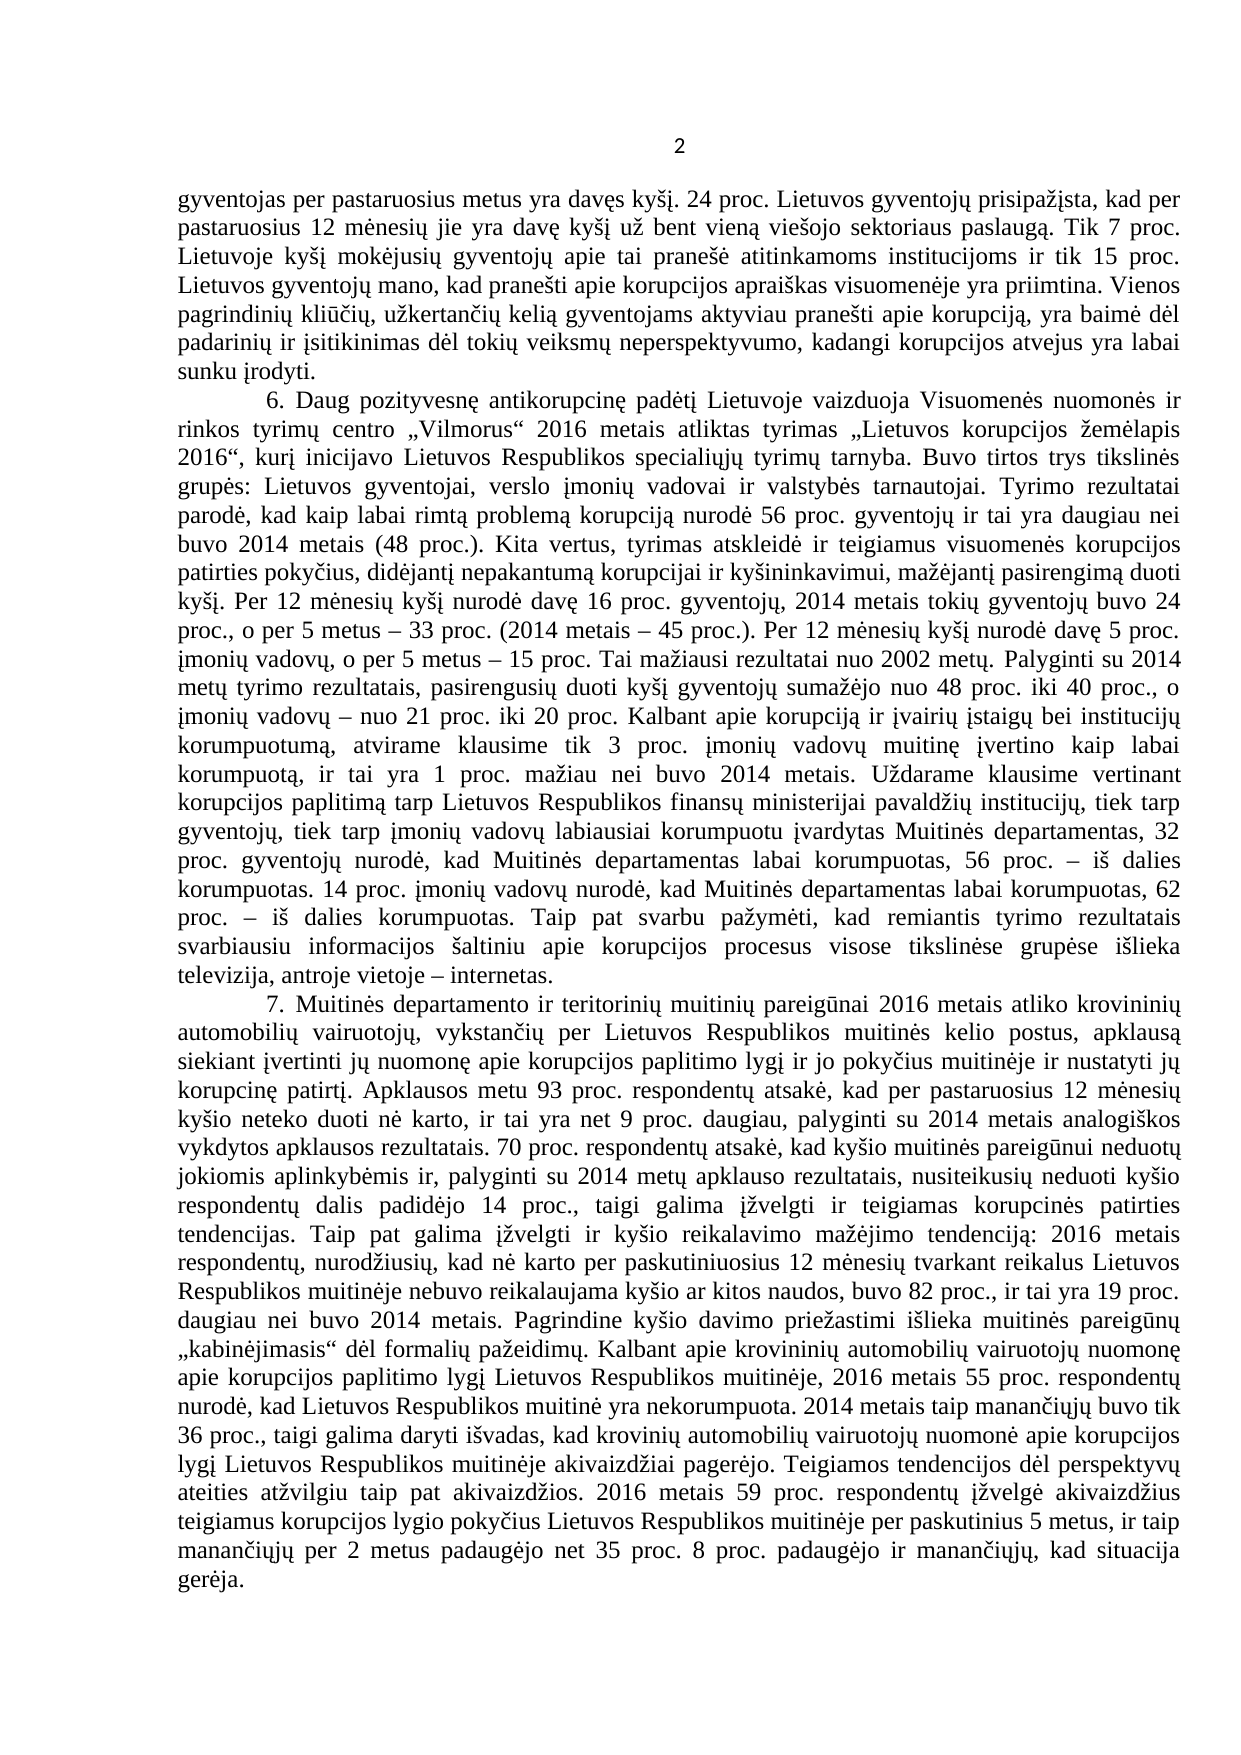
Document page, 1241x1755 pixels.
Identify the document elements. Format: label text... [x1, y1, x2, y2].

text 6. Daug pozityvesnę antikorupcinę padėtį Lietuvoje vaizduoja Visuomenės nuomonės ir rinkos tyrimų centro „Vilmorus“ 2016 metais atliktas tyrimas „Lietuvos korupcijos žemėlapis 2016“, kurį inicijavo Lietuvos Respublikos specialiųjų tyrimų tarnyba. Buvo tirtos trys tikslinės grupės: Lietuvos gyventojai, verslo įmonių vadovai ir valstybės tarnautojai. Tyrimo rezultatai parodė, kad kaip labai rimtą problemą korupciją nurodė 56 proc. gyventojų ir tai yra daugiau nei buvo 2014 metais (48 proc.). Kita vertus, tyrimas atskleidė ir teigiamus visuomenės korupcijos patirties pokyčius, didėjantį nepakantumą korupcijai ir kyšininkavimui, mažėjantį pasirengimą duoti kyšį. Per 12 mėnesių kyšį nurodė davę 16 proc. gyventojų, 2014 metais tokių gyventojų buvo 24 proc., o per 5 metus – 33 proc. (2014 metais – 45 proc.). Per 12 mėnesių kyšį nurodė davę 5 proc. įmonių vadovų, o per 5 metus – 15 proc. Tai mažiausi rezultatai nuo 2002 metų. Palyginti su 2014 metų tyrimo rezultatais, pasirengusių duoti kyšį gyventojų sumažėjo nuo 48 proc. iki 40 proc., o įmonių vadovų – nuo 21 proc. iki 20 proc. Kalbant apie korupciją ir įvairių įstaigų bei institucijų korumpuotumą, atvirame klausime tik 3 proc. įmonių vadovų muitinę įvertino kaip labai korumpuotą, ir tai yra 1 proc. mažiau nei buvo 2014 metais. Uždarame klausime vertinant korupcijos paplitimą tarp Lietuvos Respublikos finansų ministerijai pavaldžių institucijų, tiek tarp gyventojų, tiek tarp įmonių vadovų labiausiai korumpuotu įvardytas Muitinės departamentas, 32 proc. gyventojų nurodė, kad Muitinės departamentas labai korumpuotas, 56 proc. – iš dalies korumpuotas. 14 proc. įmonių vadovų nurodė, kad Muitinės departamentas labai korumpuotas, 62 proc. – iš dalies korumpuotas. Taip pat svarbu pažymėti, kad remiantis tyrimo rezultatais svarbiausiu informacijos šaltiniu apie korupcijos procesus visose tikslinėse grupėse išlieka televizija, antroje vietoje – internetas. [177, 385, 1181, 989]
text 7. Muitinės departamento ir teritorinių muitinių pareigūnai 2016 metais atliko krovininių automobilių vairuotojų, vykstančių per Lietuvos Respublikos muitinės kelio postus, apklausą siekiant įvertinti jų nuomonę apie korupcijos paplitimo lygį ir jo pokyčius muitinėje ir nustatyti jų korupcinę patirtį. Apklausos metu 93 proc. respondentų atsakė, kad per pastaruosius 12 mėnesių kyšio neteko duoti nė karto, ir tai yra net 9 proc. daugiau, palyginti su 2014 metais analogiškos vykdytos apklausos rezultatais. 70 proc. respondentų atsakė, kad kyšio muitinės pareigūnui neduotų jokiomis aplinkybėmis ir, palyginti su 2014 metų apklauso rezultatais, nusiteikusių neduoti kyšio respondentų dalis padidėjo 14 proc., taigi galima įžvelgti ir teigiamas korupcinės patirties tendencijas. Taip pat galima įžvelgti ir kyšio reikalavimo mažėjimo tendenciją: 2016 metais respondentų, nurodžiusių, kad nė karto per paskutiniuosius 12 mėnesių tvarkant reikalus Lietuvos Respublikos muitinėje nebuvo reikalaujama kyšio ar kitos naudos, buvo 82 proc., ir tai yra 19 proc. daugiau nei buvo 2014 metais. Pagrindine kyšio davimo priežastimi išlieka muitinės pareigūnų „kabinėjimasis“ dėl formalių pažeidimų. Kalbant apie krovininių automobilių vairuotojų nuomonę apie korupcijos paplitimo lygį Lietuvos Respublikos muitinėje, 2016 metais 55 proc. respondentų nurodė, kad Lietuvos Respublikos muitinė yra nekorumpuota. 2014 metais taip manančiųjų buvo tik 36 proc., taigi galima daryti išvadas, kad krovinių automobilių vairuotojų nuomonė apie korupcijos lygį Lietuvos Respublikos muitinėje akivaizdžiai pagerėjo. Teigiamos tendencijos dėl perspektyvų ateities atžvilgiu taip pat akivaizdžios. 2016 metais 59 proc. respondentų įžvelgė akivaizdžius teigiamus korupcijos lygio pokyčius Lietuvos Respublikos muitinėje per paskutinius 5 metus, ir taip manančiųjų per 2 metus padaugėjo net 35 proc. 8 proc. padaugėjo ir manančiųjų, kad situacija gerėja. [177, 989, 1181, 1592]
text gyventojas per pastaruosius metus yra davęs kyšį. 24 proc. Lietuvos gyventojų prisipažįsta, kad per pastaruosius 12 mėnesių jie yra davę kyšį už bent vieną viešojo sektoriaus paslaugą. Tik 7 proc. Lietuvoje kyšį mokėjusių gyventojų apie tai pranešė atitinkamoms institucijoms ir tik 15 proc. Lietuvos gyventojų mano, kad pranešti apie korupcijos apraiškas visuomenėje yra priimtina. Vienos pagrindinių kliūčių, užkertančių kelią gyventojams aktyviau pranešti apie korupciją, yra baimė dėl padarinių ir įsitikinimas dėl tokių veiksmų neperspektyvumo, kadangi korupcijos atvejus yra labai sunku įrodyti. [177, 184, 1181, 385]
